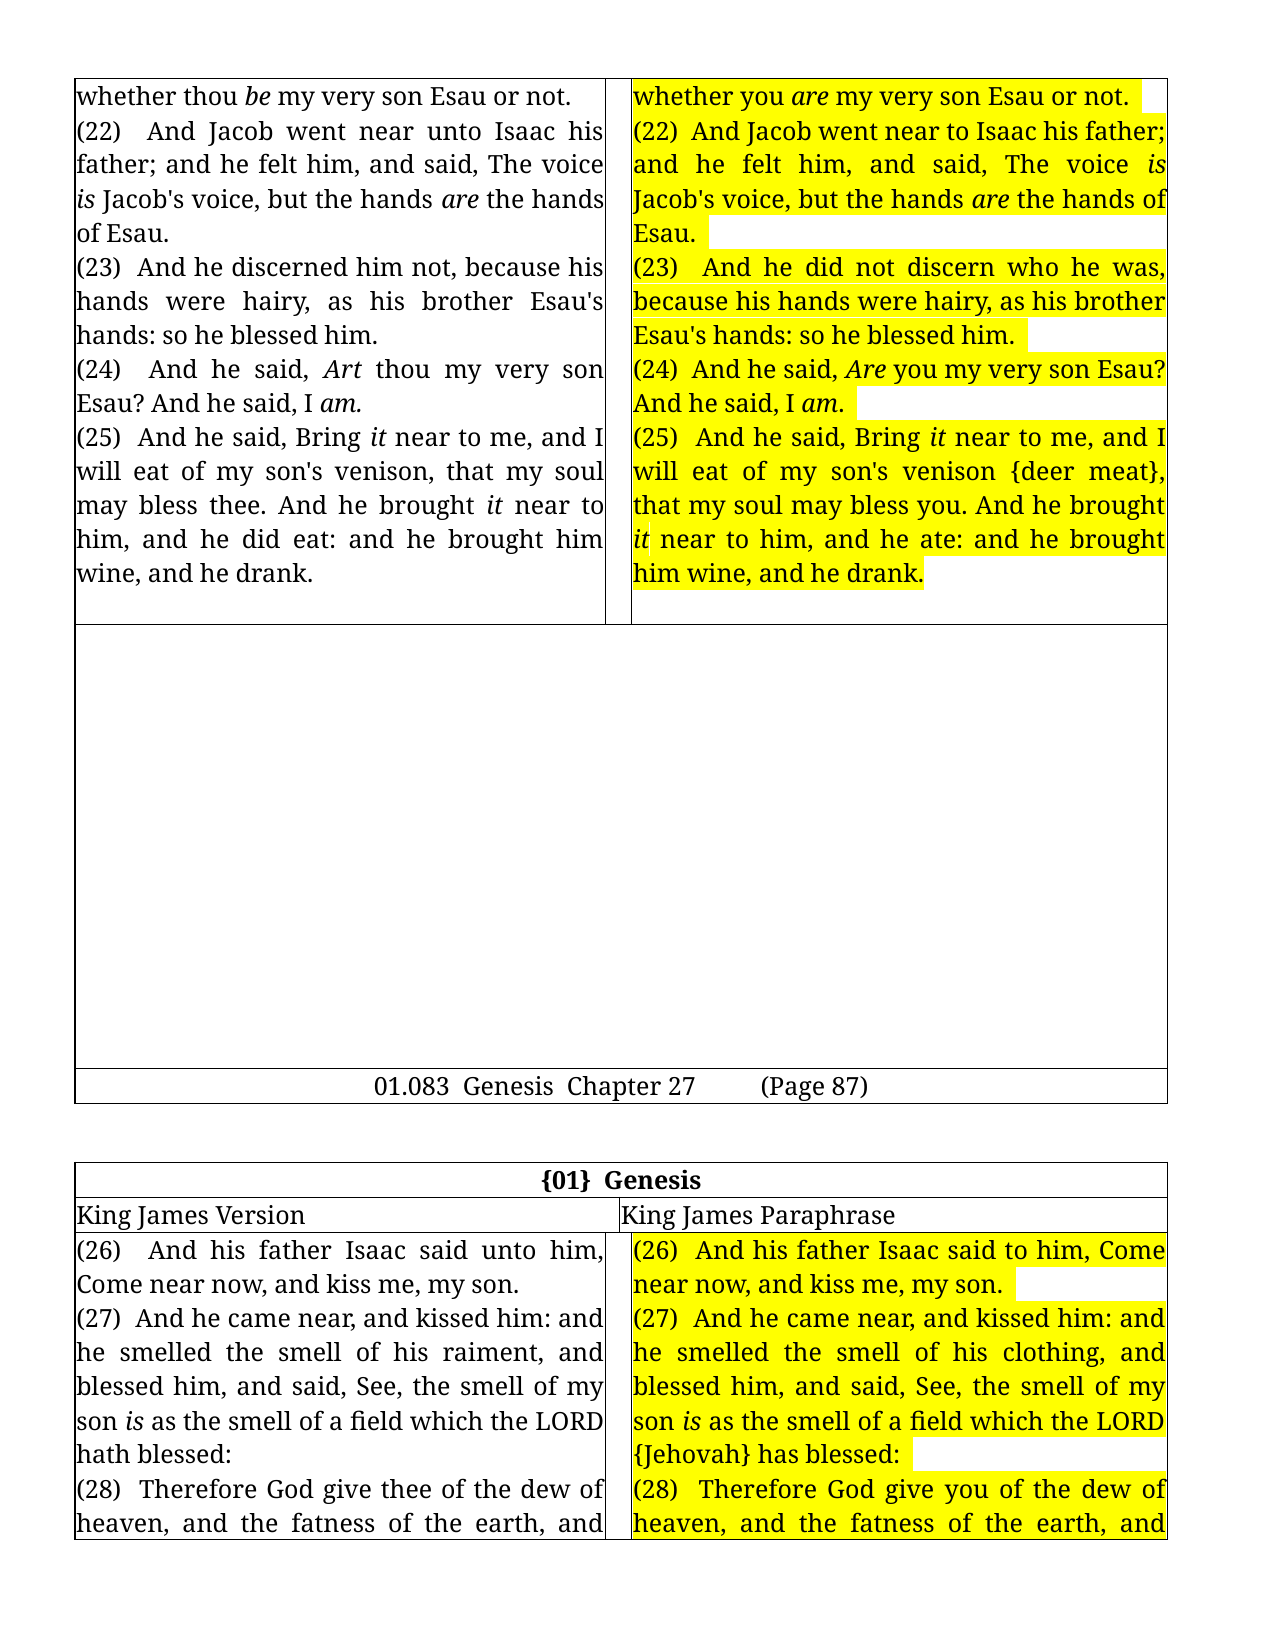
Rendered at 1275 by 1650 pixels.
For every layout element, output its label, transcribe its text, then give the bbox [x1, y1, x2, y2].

table_header {01} Genesis [76, 1163, 1167, 1197]
table_cell King James Paraphrase [620, 1198, 1167, 1232]
table_cell [606, 79, 631, 624]
table_cell whether you are my very son Esau or not. (22) And Jacob went near to Isaac his father; and he felt him, and said, The voice is Jacob's voice, but the hands are the hands of Esau. (23) And he did not discern who he was, because his hands were hairy, as his brother Esau's hands: so he blessed him. (24) And he said, Are you my very son Esau? And he said, I am. (25) And he said, Bring it near to me, and I will eat of my son's venison {deer meat}, that my soul may bless you. And he brought it near to him, and he ate: and he brought him wine, and he drank. [632, 79, 1167, 624]
table_cell [606, 1233, 631, 1539]
table_cell 01.083 Genesis Chapter 27 (Page 87) [76, 1069, 1167, 1103]
table_cell King James Version [76, 1198, 619, 1232]
table_cell whether thou be my very son Esau or not. (22) And Jacob went near unto Isaac his father; and he felt him, and said, The voice is Jacob's voice, but the hands are the hands of Esau. (23) And he discerned him not, because his hands were hairy, as his brother Esau's hands: so he blessed him. (24) And he said, Art thou my very son Esau? And he said, I am. (25) And he said, Bring it near to me, and I will eat of my son's venison, that my soul may bless thee. And he brought it near to him, and he did eat: and he brought him wine, and he drank. [76, 79, 605, 624]
table_cell (26) And his father Isaac said to him, Come near now, and kiss me, my son. (27) And he came near, and kissed him: and he smelled the smell of his clothing, and blessed him, and said, See, the smell of my son is as the smell of a field which the LORD {Jehovah} has blessed: (28) Therefore God give you of the dew of heaven, and the fatness of the earth, and [632, 1233, 1167, 1539]
table_cell (26) And his father Isaac said unto him, Come near now, and kiss me, my son. (27) And he came near, and kissed him: and he smelled the smell of his raiment, and blessed him, and said, See, the smell of my son is as the smell of a field which the LORD hath blessed: (28) Therefore God give thee of the dew of heaven, and the fatness of the earth, and [76, 1233, 605, 1539]
table_cell [76, 625, 1167, 1068]
